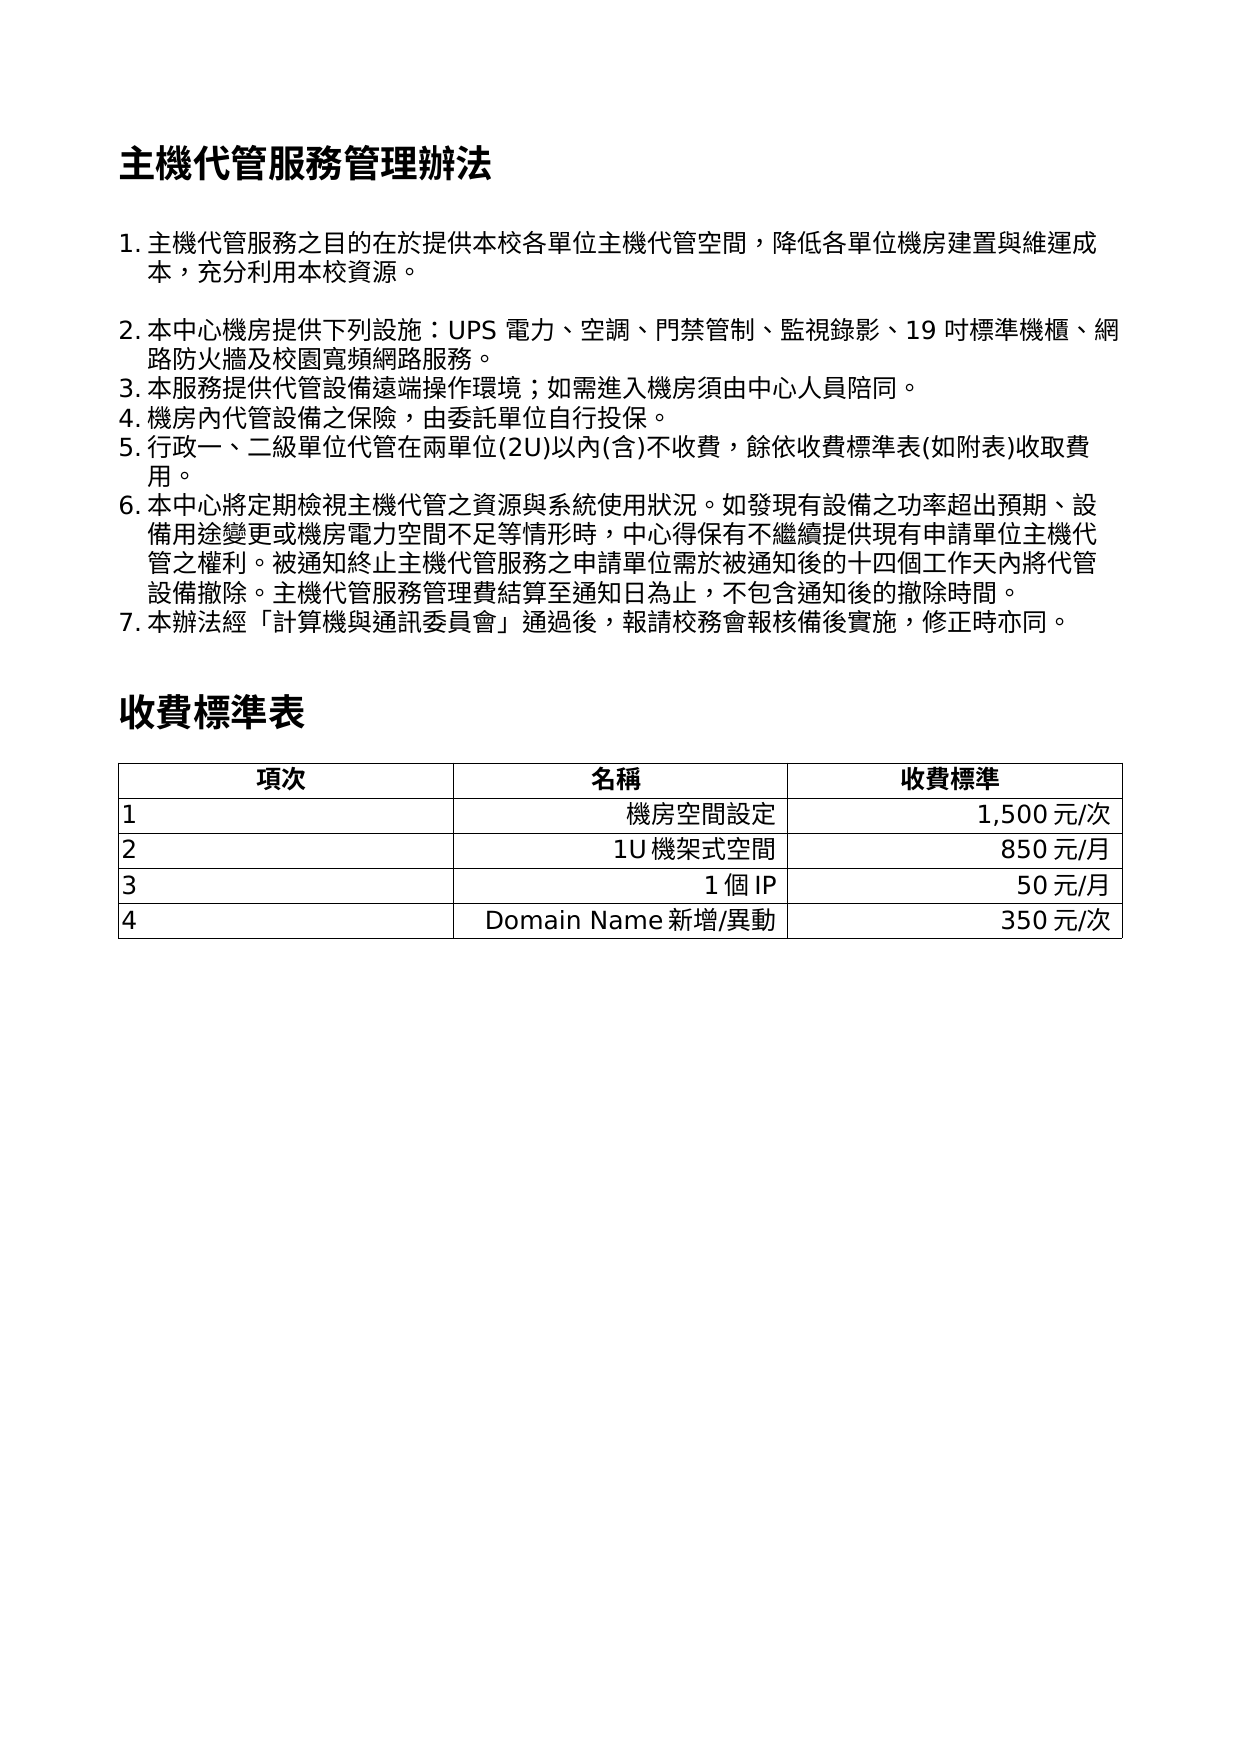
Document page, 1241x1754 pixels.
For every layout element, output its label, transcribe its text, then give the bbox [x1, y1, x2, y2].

subtitle 收費標準表 [118, 692, 1122, 735]
table_cell 350元/次 [788, 904, 1122, 938]
table_cell 50元/月 [788, 869, 1122, 903]
table_cell Domain Name新增/異動 [454, 904, 787, 938]
table_cell 4 [119, 904, 453, 938]
subtitle 主機代管服務管理辦法 [118, 143, 1122, 187]
list 本中心將定期檢視主機代管之資源與系統使用狀況。如發現有設備之功率超出預期、設備用途變更或機房電力空間不足等情形時，中心得保有不繼續提供現有申請單位主機代管之權利。被通知終止主機代管服務之申請單位需於被通知後的十四個工作天內將代管設備撤除。主機代管服務管理費結算至通知日為止，不包含通知後的撤除時間。 [118, 491, 1122, 608]
table_cell 1 [119, 799, 453, 833]
table_cell 3 [119, 869, 453, 903]
table_header 項次 [119, 764, 453, 798]
table_cell 機房空間設定 [454, 799, 787, 833]
list 本辦法經「計算機與通訊委員會」通過後，報請校務會報核備後實施，修正時亦同。 [118, 608, 1122, 637]
list 行政一、二級單位代管在兩單位(2U)以內(含)不收費，餘依收費標準表(如附表)收取費用。 [118, 433, 1122, 491]
list 本服務提供代管設備遠端操作環境；如需進入機房須由中心人員陪同。 [118, 374, 1122, 404]
table_cell 1,500元/次 [788, 799, 1122, 833]
table_cell 1U機架式空間 [454, 834, 787, 868]
table_cell 1個IP [454, 869, 787, 903]
table_cell 850元/月 [788, 834, 1122, 868]
list 主機代管服務之目的在於提供本校各單位主機代管空間，降低各單位機房建置與維運成本，充分利用本校資源。 [118, 229, 1122, 316]
table_header 名稱 [454, 764, 787, 798]
list 本中心機房提供下列設施：UPS 電力、空調、門禁管制、監視錄影、19 吋標準機櫃、網路防火牆及校園寬頻網路服務。 [118, 316, 1122, 374]
table_cell 2 [119, 834, 453, 868]
table_header 收費標準 [788, 764, 1122, 798]
list 機房內代管設備之保險，由委託單位自行投保。 [118, 404, 1122, 433]
